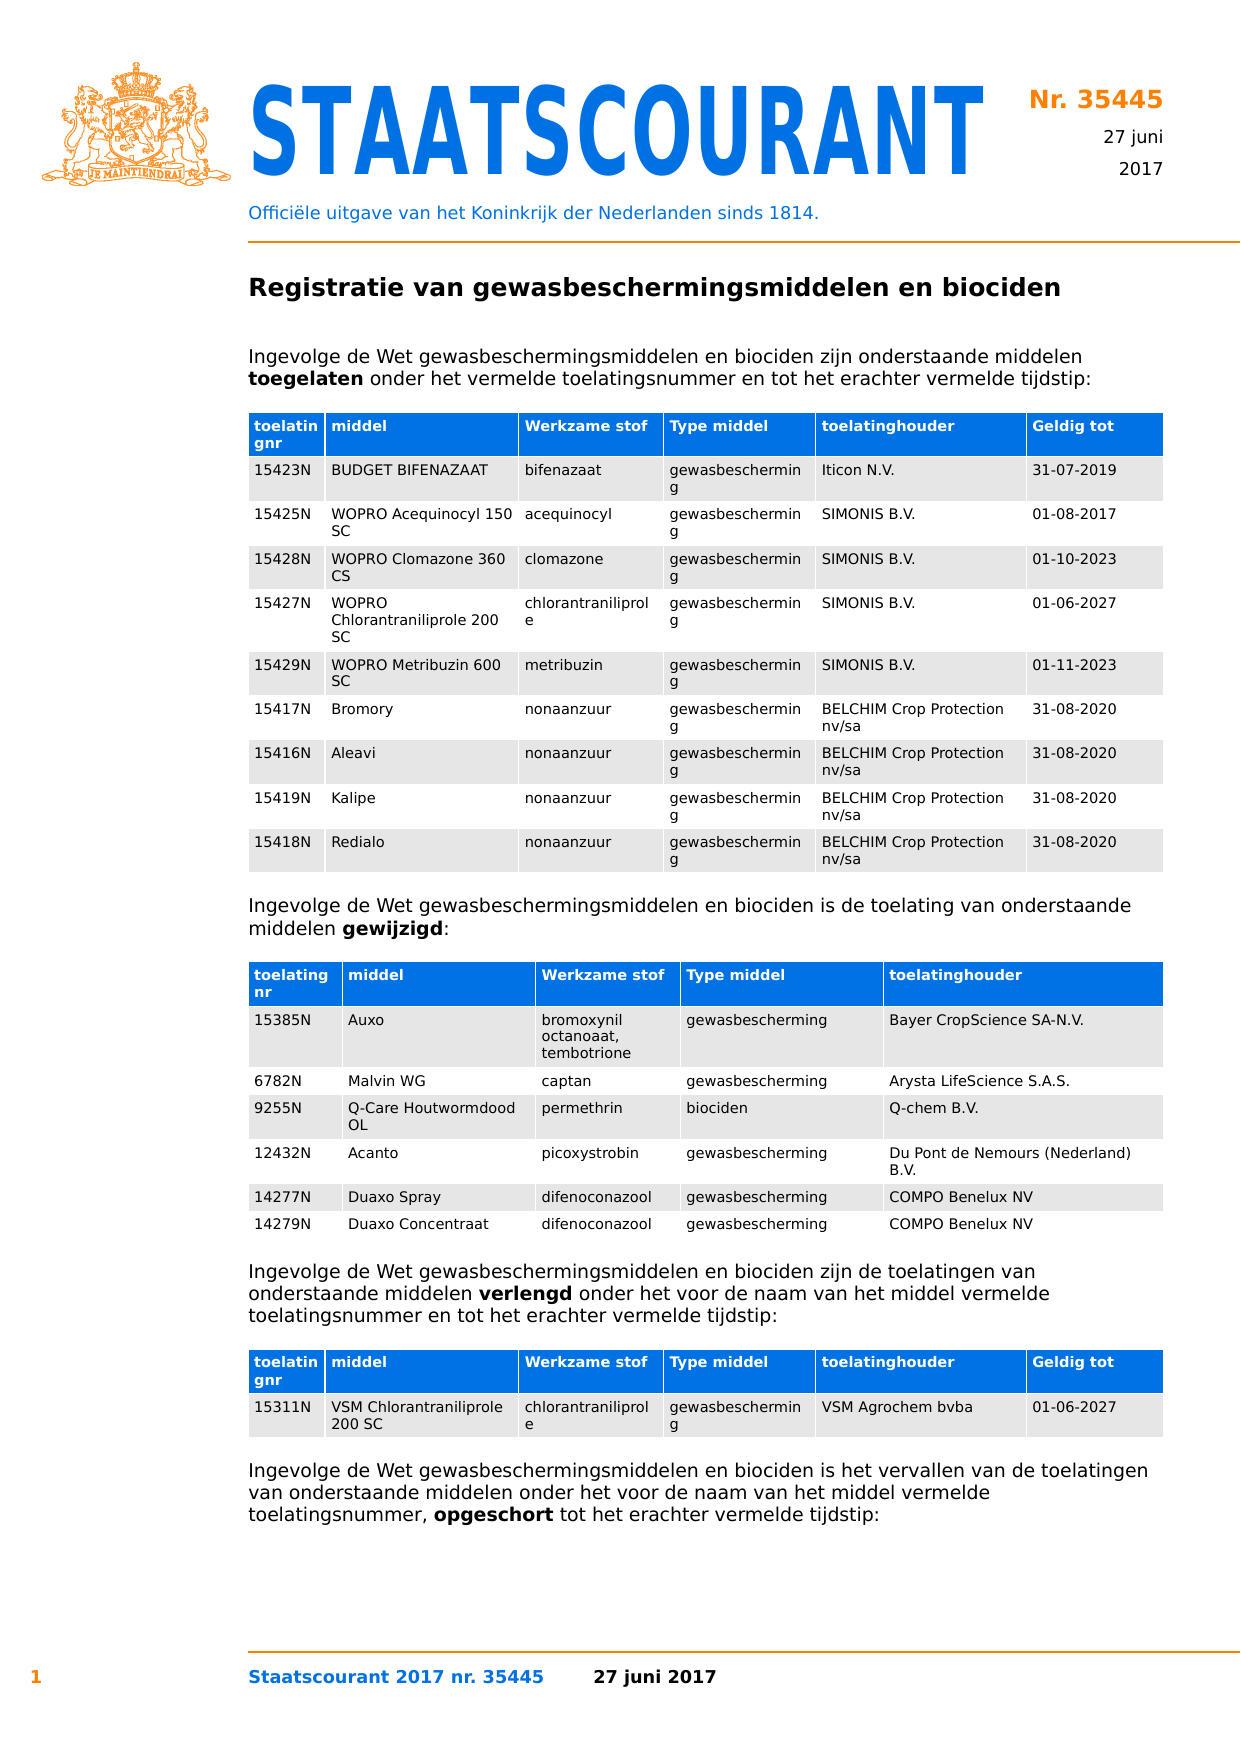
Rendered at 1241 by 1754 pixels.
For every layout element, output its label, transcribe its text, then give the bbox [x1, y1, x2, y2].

table_header Geldig tot [1027, 1350, 1163, 1393]
table_cell gewasbescherming [664, 785, 815, 828]
table_cell gewasbescherming [664, 829, 815, 872]
table_header Type middel [664, 1350, 815, 1393]
table_header toelatingnr [249, 1350, 324, 1393]
table_cell 15419N [249, 785, 324, 828]
table_cell Redialo [326, 829, 518, 872]
table_cell 15429N [249, 652, 324, 695]
table_cell BELCHIM Crop Protection nv/sa [816, 785, 1026, 828]
table_cell 14277N [249, 1184, 342, 1211]
table_cell 15417N [249, 696, 324, 739]
table_cell Duaxo Concentraat [343, 1212, 535, 1238]
table_cell nonaanzuur [519, 829, 663, 872]
table_cell WOPRO Acequinocyl 150 SC [326, 502, 518, 545]
table_cell 31-08-2020 [1027, 785, 1163, 828]
table_cell Iticon N.V. [816, 457, 1026, 501]
table_cell 15427N [249, 590, 324, 651]
table_cell gewasbescherming [664, 457, 815, 501]
table_cell Arysta LifeScience S.A.S. [884, 1068, 1163, 1094]
table_cell chlorantraniliprole [519, 590, 663, 651]
table_cell Bromory [326, 696, 518, 739]
table_cell 15423N [249, 457, 324, 501]
table_cell Q-Care Houtwormdood OL [343, 1095, 535, 1139]
table_cell difenoconazool [536, 1184, 680, 1211]
table_header toelatingnr [249, 413, 324, 456]
table_cell 01-06-2027 [1027, 1394, 1163, 1437]
table_cell gewasbescherming [681, 1184, 883, 1211]
table_cell gewasbescherming [664, 546, 815, 589]
table_cell 12432N [249, 1140, 342, 1183]
table_cell BELCHIM Crop Protection nv/sa [816, 829, 1026, 872]
text Ingevolge de Wet gewasbeschermingsmiddelen en biociden zijn de toelatingen van onderstaande middelen verlengd onder het voor de naam van het middel vermelde toelatingsnummer en tot het erachter vermelde tijdstip: [248, 1261, 1163, 1327]
text Ingevolge de Wet gewasbeschermingsmiddelen en biociden is de toelating van onderstaande middelen gewijzigd: [248, 895, 1163, 939]
table_cell permethrin [536, 1095, 680, 1139]
table_cell 31-08-2020 [1027, 829, 1163, 872]
table_cell acequinocyl [519, 502, 663, 545]
table_cell 15416N [249, 740, 324, 784]
table_cell bromoxynil octanoaat, tembotrione [536, 1007, 680, 1067]
table_header [25, 62, 248, 241]
table_cell difenoconazool [536, 1212, 680, 1238]
table_cell bifenazaat [519, 457, 663, 501]
subtitle Registratie van gewasbeschermingsmiddelen en biociden [248, 273, 1163, 302]
table_cell WOPRO Metribuzin 600 SC [326, 652, 518, 695]
table_header Werkzame stof [519, 1350, 663, 1393]
table_cell WOPRO Clomazone 360 CS [326, 546, 518, 589]
table_cell 14279N [249, 1212, 342, 1238]
table_cell 31-08-2020 [1027, 740, 1163, 784]
table_cell SIMONIS B.V. [816, 546, 1026, 589]
table_header toelatinghouder [884, 962, 1163, 1006]
table_cell gewasbescherming [664, 696, 815, 739]
table_cell VSM Agrochem bvba [816, 1394, 1026, 1437]
table_header toelatinghouder [816, 413, 1026, 456]
table_cell clomazone [519, 546, 663, 589]
table_cell gewasbescherming [681, 1212, 883, 1238]
table_cell Bayer CropScience SA-N.V. [884, 1007, 1163, 1067]
table_cell 01-06-2027 [1027, 590, 1163, 651]
table_cell 15428N [249, 546, 324, 589]
table_cell BELCHIM Crop Protection nv/sa [816, 740, 1026, 784]
table_cell gewasbescherming [664, 502, 815, 545]
table_header middel [326, 1350, 518, 1393]
table_header Nr. 35445 [998, 62, 1240, 121]
table_cell gewasbescherming [664, 740, 815, 784]
table_cell chlorantraniliprole [519, 1394, 663, 1437]
table_cell nonaanzuur [519, 740, 663, 784]
table_cell gewasbescherming [681, 1140, 883, 1183]
table_cell Auxo [343, 1007, 535, 1067]
picture [41, 62, 231, 186]
table_cell 01-10-2023 [1027, 546, 1163, 589]
table_cell gewasbescherming [681, 1007, 883, 1067]
table_cell 15418N [249, 829, 324, 872]
table_header middel [343, 962, 535, 1006]
table_header toelatinghouder [816, 1350, 1026, 1393]
table_header STAATSCOURANT [248, 62, 998, 203]
table_cell COMPO Benelux NV [884, 1184, 1163, 1211]
table_cell COMPO Benelux NV [884, 1212, 1163, 1238]
table_cell SIMONIS B.V. [816, 502, 1026, 545]
table_cell gewasbescherming [664, 1394, 815, 1437]
text Ingevolge de Wet gewasbeschermingsmiddelen en biociden is het vervallen van de toelatingen van onderstaande middelen onder het voor de naam van het middel vermelde toelatingsnummer, opgeschort tot het erachter vermelde tijdstip: [248, 1460, 1163, 1526]
table_cell 31-08-2020 [1027, 696, 1163, 739]
table_cell gewasbescherming [664, 590, 815, 651]
table_cell BELCHIM Crop Protection nv/sa [816, 696, 1026, 739]
table_cell nonaanzuur [519, 785, 663, 828]
table_header Werkzame stof [519, 413, 663, 456]
table_header Geldig tot [1027, 413, 1163, 456]
table_cell SIMONIS B.V. [816, 590, 1026, 651]
table_cell picoxystrobin [536, 1140, 680, 1183]
table_header Type middel [664, 413, 815, 456]
table_header Type middel [681, 962, 883, 1006]
table_cell SIMONIS B.V. [816, 652, 1026, 695]
table_cell Acanto [343, 1140, 535, 1183]
table_cell 9255N [249, 1095, 342, 1139]
table_cell 31-07-2019 [1027, 457, 1163, 501]
table_cell gewasbescherming [664, 652, 815, 695]
table_cell gewasbescherming [681, 1068, 883, 1094]
table_cell 2017 [998, 153, 1240, 203]
text Ingevolge de Wet gewasbeschermingsmiddelen en biociden zijn onderstaande middelen toegelaten onder het vermelde toelatingsnummer en tot het erachter vermelde tijdstip: [248, 346, 1163, 390]
table_cell BUDGET BIFENAZAAT [326, 457, 518, 501]
table_cell Officiële uitgave van het Koninkrijk der Nederlanden sinds 1814. [248, 203, 1240, 241]
table_cell 01-08-2017 [1027, 502, 1163, 545]
table_cell metribuzin [519, 652, 663, 695]
table_cell Q-chem B.V. [884, 1095, 1163, 1139]
table_cell captan [536, 1068, 680, 1094]
table_header Werkzame stof [536, 962, 680, 1006]
table_cell 01-11-2023 [1027, 652, 1163, 695]
table_cell Aleavi [326, 740, 518, 784]
table_cell WOPRO Chlorantraniliprole 200 SC [326, 590, 518, 651]
table_cell 15425N [249, 502, 324, 545]
table_header toelatingnr [249, 962, 342, 1006]
table_cell Malvin WG [343, 1068, 535, 1094]
table_cell biociden [681, 1095, 883, 1139]
table_cell 15385N [249, 1007, 342, 1067]
table_cell VSM Chlorantraniliprole 200 SC [326, 1394, 518, 1437]
table_cell 6782N [249, 1068, 342, 1094]
table_header middel [326, 413, 518, 456]
table_cell Du Pont de Nemours (Nederland) B.V. [884, 1140, 1163, 1183]
table_cell Kalipe [326, 785, 518, 828]
table_cell Duaxo Spray [343, 1184, 535, 1211]
table_cell 27 juni [998, 121, 1240, 153]
table_cell nonaanzuur [519, 696, 663, 739]
table_cell 15311N [249, 1394, 324, 1437]
